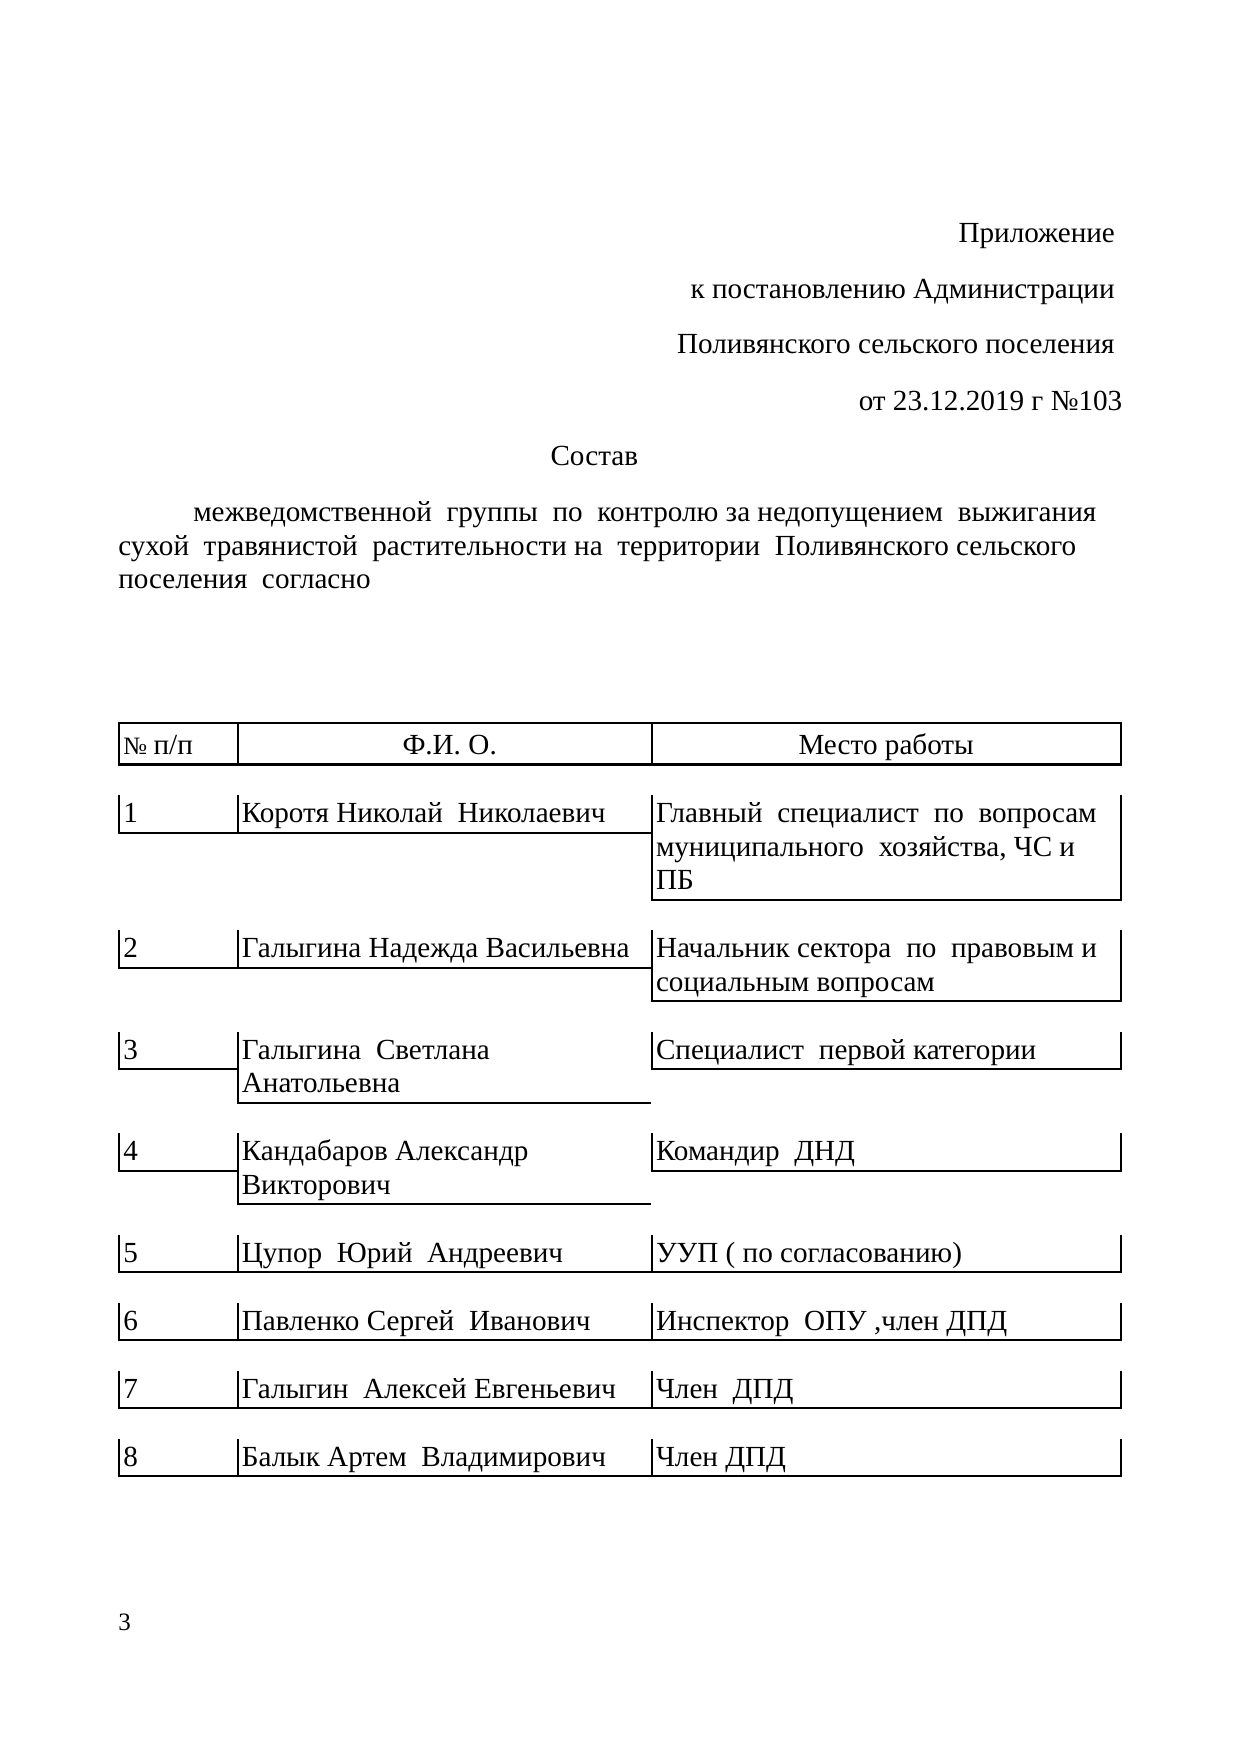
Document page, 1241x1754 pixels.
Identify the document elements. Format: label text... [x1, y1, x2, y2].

table_cell [237, 834, 651, 930]
table_cell [118, 1070, 237, 1133]
table_cell 5 [120, 1235, 237, 1271]
table_cell [651, 1002, 1122, 1032]
text к постановлению Администрации [118, 271, 1122, 304]
table_cell Галыгин Алексей Евгеньевич [239, 1371, 651, 1407]
table_cell Коротя Николай Николаевич [239, 795, 651, 832]
table_cell [237, 1409, 651, 1439]
table_cell [118, 1172, 237, 1235]
table_cell УУП ( по согласованию) [653, 1235, 1120, 1271]
table_cell [118, 834, 237, 930]
table_cell [651, 1273, 1122, 1303]
table_cell [118, 969, 237, 1032]
table_header Ф.И. О. [239, 724, 651, 763]
table_cell Член ДПД [653, 1439, 1120, 1475]
table_cell [118, 1477, 237, 1507]
text Приложение [118, 215, 1122, 248]
table_cell [237, 969, 651, 1032]
table_cell [237, 1477, 651, 1507]
text Состав [118, 438, 1122, 472]
table_cell [651, 1341, 1122, 1371]
table_header [237, 766, 651, 795]
text от 23.12.2019 г №103 [118, 383, 1122, 416]
table_cell 1 [120, 795, 237, 832]
table_cell [651, 1477, 1122, 1507]
table_cell [651, 901, 1122, 930]
table_cell [237, 1341, 651, 1371]
table_cell [237, 1104, 651, 1133]
table_cell [651, 1172, 1122, 1235]
table_cell Начальник сектора по правовым и социальным вопросам [653, 930, 1120, 1000]
text Поливянского сельского поселения [118, 327, 1122, 360]
table_cell Галыгина Надежда Васильевна [239, 930, 651, 967]
table_cell Командир ДНД [653, 1133, 1120, 1170]
table_cell Кандабаров Александр Викторович [239, 1133, 651, 1203]
table_cell 2 [120, 930, 237, 967]
table_cell Член ДПД [653, 1371, 1120, 1407]
table_cell [651, 1070, 1122, 1133]
table_cell Балык Артем Владимирович [239, 1439, 651, 1475]
table_cell Главный специалист по вопросам муниципального хозяйства, ЧС и ПБ [653, 795, 1120, 899]
table_cell Специалист первой категории [653, 1032, 1120, 1068]
table_cell [118, 1273, 237, 1303]
table_cell 7 [120, 1371, 237, 1407]
table_cell Галыгина Светлана Анатольевна [239, 1032, 651, 1102]
table_cell Павленко Сергей Иванович [239, 1303, 651, 1339]
table_header Место работы [653, 724, 1120, 763]
table_cell 4 [120, 1133, 237, 1170]
table_cell 3 [120, 1032, 237, 1068]
table_cell Инспектор ОПУ ,член ДПД [653, 1303, 1120, 1339]
table_cell [237, 1205, 651, 1235]
table_cell [651, 1409, 1122, 1439]
table_header № п/п [120, 724, 237, 763]
table_cell [118, 1341, 237, 1371]
table_cell 6 [120, 1303, 237, 1339]
table_cell [118, 1409, 237, 1439]
table_header [118, 766, 237, 795]
table_cell [237, 1273, 651, 1303]
table_cell 8 [120, 1439, 237, 1475]
table_cell Цупор Юрий Андреевич [239, 1235, 651, 1271]
text межведомственной группы по контролю за недопущением выжигания сухой травянистой растительности на территории Поливянского сельского поселения согласно [118, 494, 1122, 595]
table_header [651, 766, 1122, 795]
